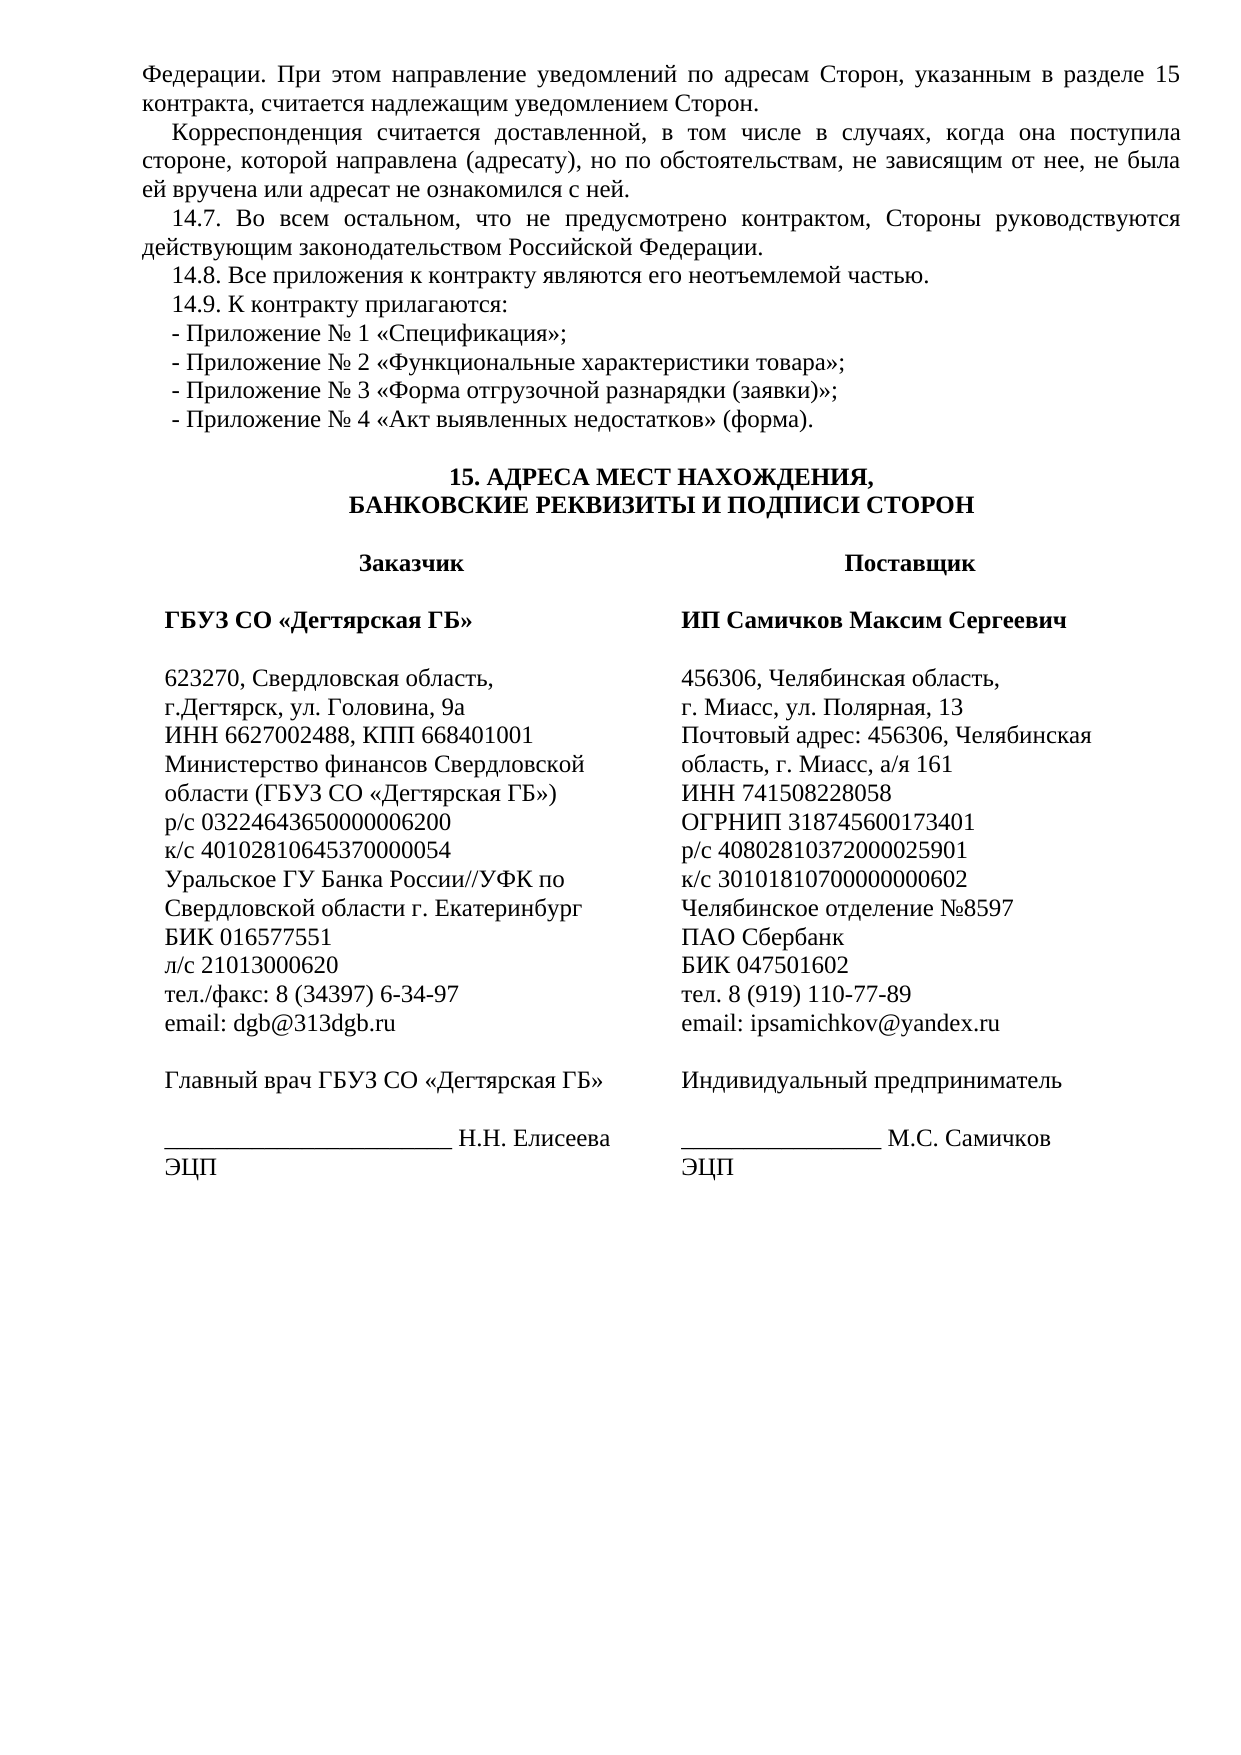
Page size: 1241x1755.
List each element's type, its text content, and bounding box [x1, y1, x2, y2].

table_cell ГБУЗ СО «Дегтярская ГБ» 623270, Свердловская область, г.Дегтярск, ул. Головина, 9а ИНН 6627002488, КПП 668401001 Министерство финансов Свердловской области (ГБУЗ СО «Дегтярская ГБ») р/с 03224643650000006200 к/с 40102810645370000054 Уральское ГУ Банка России//УФК по Свердловской области г. Екатеринбург БИК 016577551 л/с 21013000620 тел./факс: 8 (34397) 6-34-97 email: dgb@313dgb.ru Главный врач ГБУЗ СО «Дегтярская ГБ» _______________________ Н.Н. Елисеева ЭЦП [153, 605, 670, 1180]
text - Приложение № 3 «Форма отгрузочной разнарядки (заявки)»; [142, 375, 1181, 404]
text 14.9. К контракту прилагаются: [142, 289, 1181, 318]
text - Приложение № 1 «Спецификация»; [142, 318, 1181, 347]
table_header Поставщик [670, 548, 1150, 605]
text 15. АДРЕСА МЕСТ НАХОЖДЕНИЯ, [142, 462, 1181, 490]
text 14.7. Во всем остальном, что не предусмотрено контрактом, Стороны руководствуются действующим законодательством Российской Федерации. [142, 203, 1181, 260]
text Корреспонденция считается доставленной, в том числе в случаях, когда она поступила стороне, которой направлена (адресату), но по обстоятельствам, не зависящим от нее, не была ей вручена или адресат не ознакомился с ней. [142, 117, 1181, 203]
text - Приложение № 2 «Функциональные характеристики товара»; [142, 347, 1181, 375]
text 14.8. Все приложения к контракту являются его неотъемлемой частью. [142, 260, 1181, 289]
table_cell ИП Самичков Максим Сергеевич 456306, Челябинская область, г. Миасс, ул. Полярная, 13 Почтовый адрес: 456306, Челябинская область, г. Миасс, а/я 161 ИНН 741508228058 ОГРНИП 318745600173401 р/с 40802810372000025901 к/с 30101810700000000602 Челябинское отделение №8597 ПАО Сбербанк БИК 047501602 тел. 8 (919) 110-77-89 email: ipsamichkov@yandex.ru Индивидуальный предприниматель ________________ М.С. Самичков ЭЦП [670, 605, 1150, 1180]
table_header Заказчик [153, 548, 670, 605]
text БАНКОВСКИЕ РЕКВИЗИТЫ И ПОДПИСИ СТОРОН [142, 490, 1181, 519]
text Федерации. При этом направление уведомлений по адресам Сторон, указанным в разделе 15 контракта, считается надлежащим уведомлением Сторон. [142, 59, 1181, 117]
text - Приложение № 4 «Акт выявленных недостатков» (форма). [142, 404, 1181, 433]
